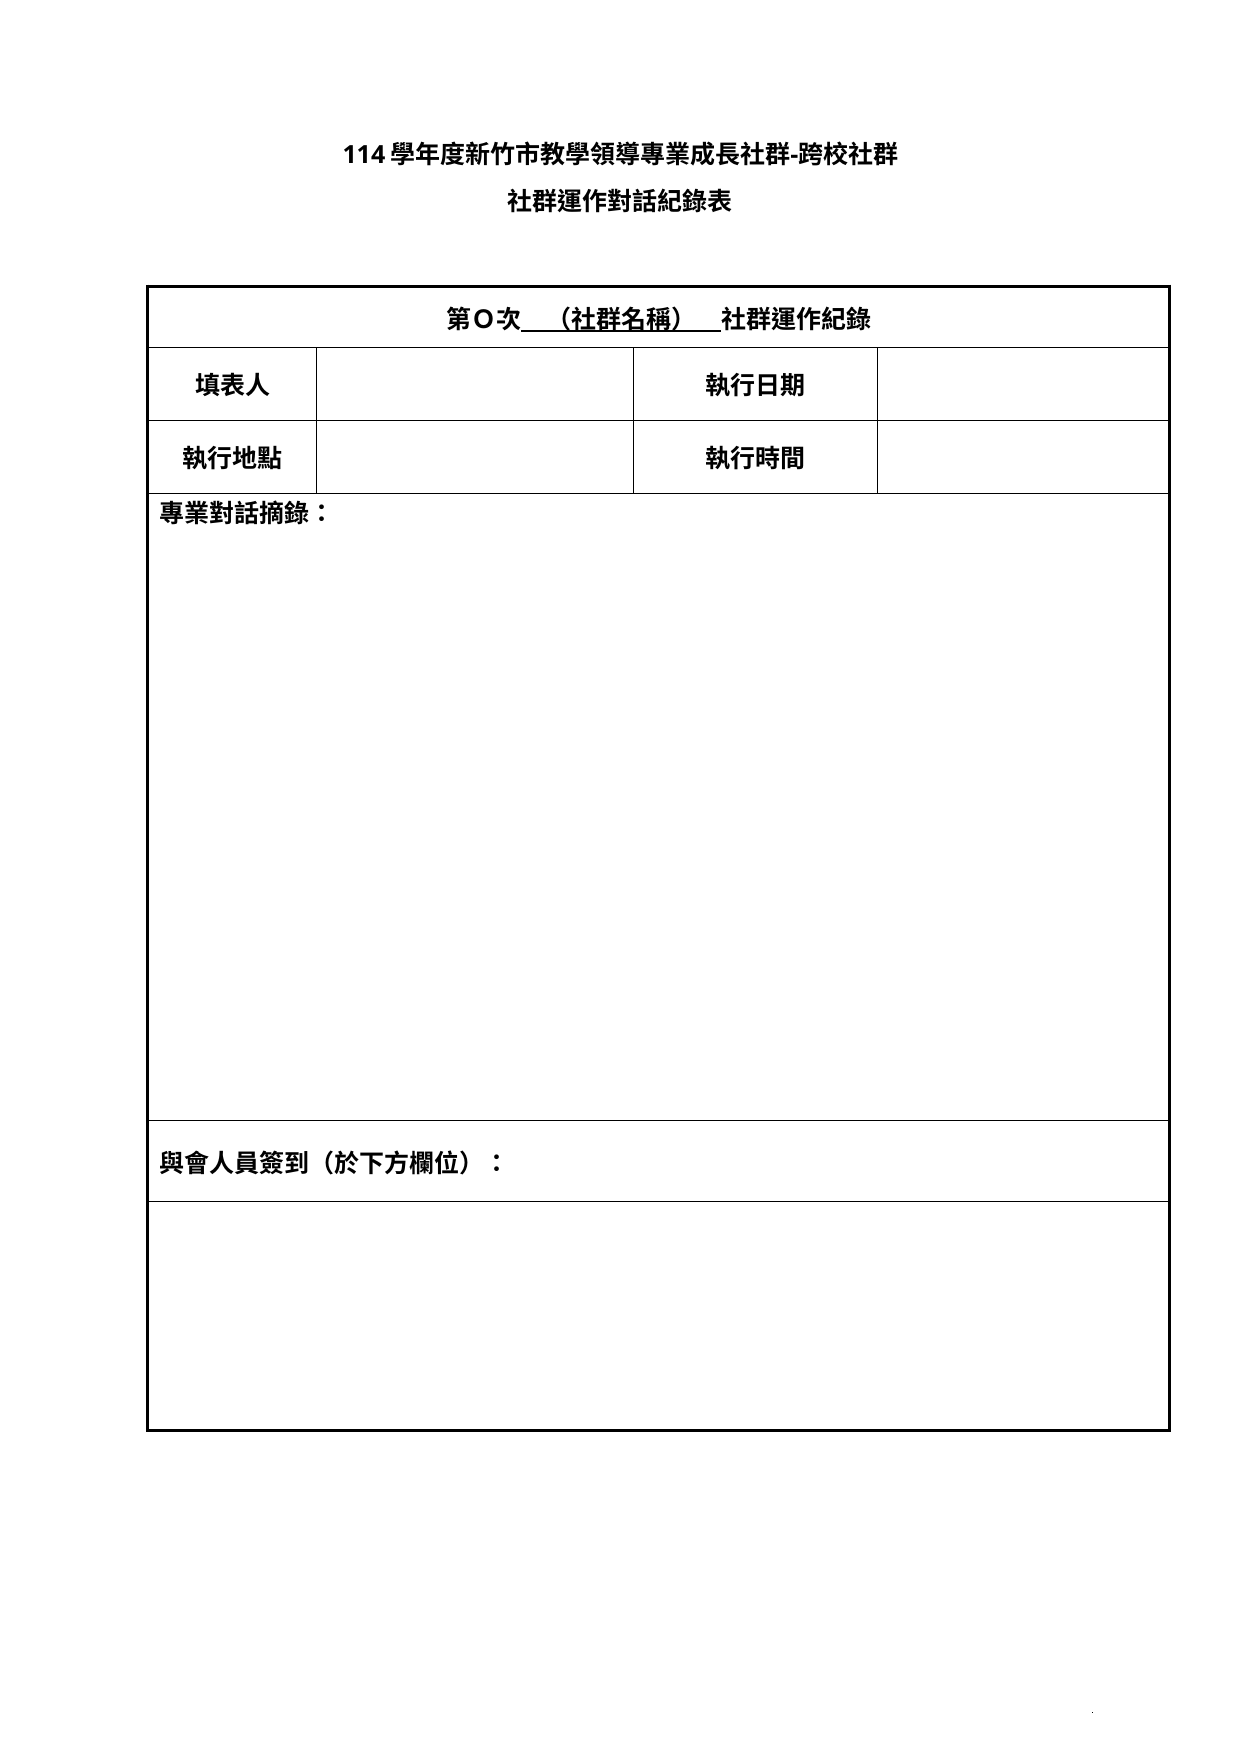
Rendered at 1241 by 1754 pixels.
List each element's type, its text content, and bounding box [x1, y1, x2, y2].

table_cell 執行地點 [149, 421, 316, 493]
table_cell [878, 348, 1168, 419]
text 社群運作對話紀錄表 [148, 182, 1093, 218]
table_cell [317, 348, 633, 419]
table_cell [149, 1202, 1168, 1429]
table_cell 填表人 [149, 348, 316, 419]
table_cell [317, 421, 633, 493]
table_cell 與會人員簽到（於下方欄位）： [149, 1121, 1168, 1201]
table_cell [878, 421, 1168, 493]
table_cell 專業對話摘錄： [149, 494, 1168, 1120]
table_cell 執行時間 [634, 421, 877, 493]
text 114學年度新竹市教學領導專業成長社群-跨校社群 [148, 134, 1093, 171]
table_cell 執行日期 [634, 348, 877, 419]
table_header 第Ｏ次 （社群名稱） 社群運作紀錄 [149, 288, 1168, 347]
